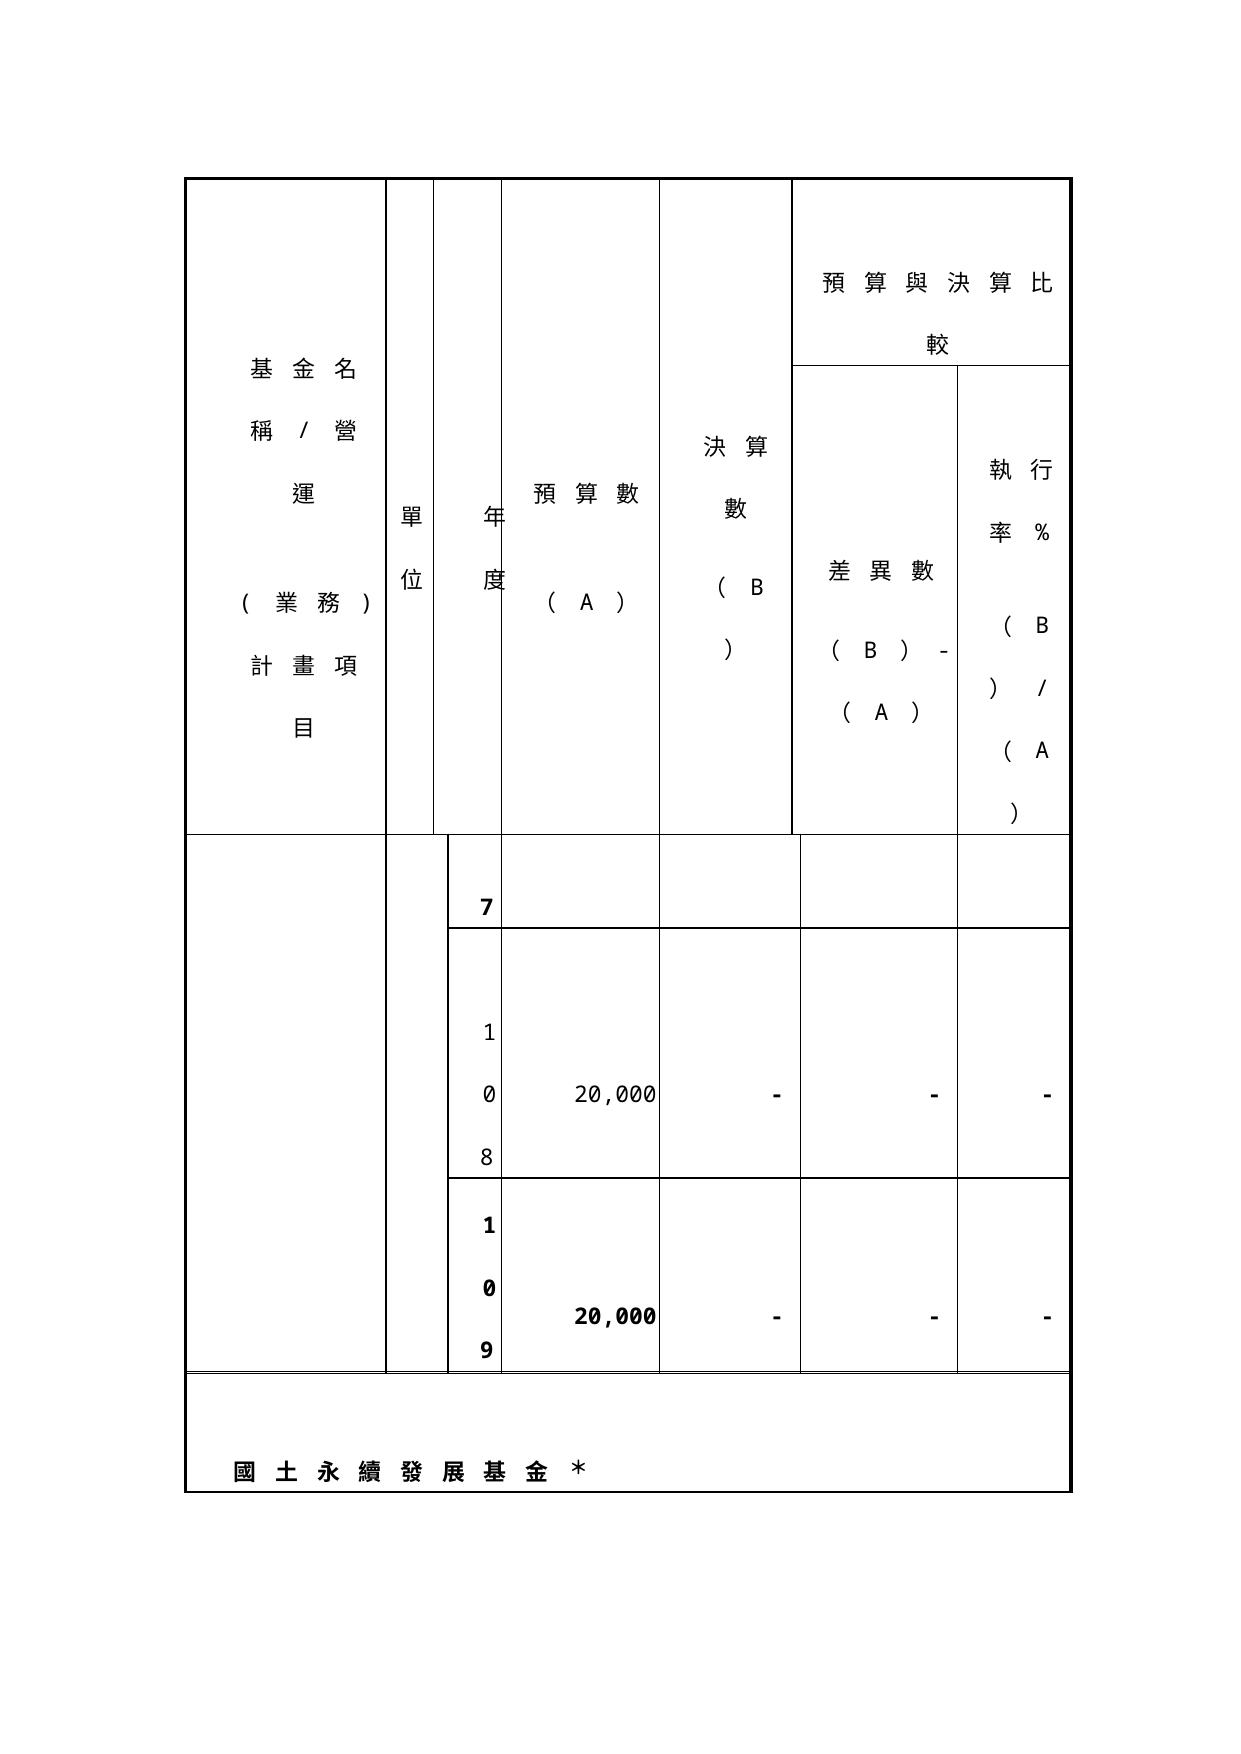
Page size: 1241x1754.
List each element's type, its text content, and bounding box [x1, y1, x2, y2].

table_cell 20,000 [502, 929, 659, 1177]
table_header 年度 [434, 180, 501, 833]
table_header 基金名稱/營運 (業務)計畫項目 [187, 180, 385, 833]
table_cell - [958, 929, 1069, 1177]
table_cell [801, 835, 957, 927]
table_cell [387, 835, 447, 1371]
table_header 決算數 （B） [660, 180, 791, 833]
table_header 預算數 （A） [502, 180, 659, 833]
table_cell - [958, 1179, 1069, 1371]
table_cell 109 [449, 1179, 501, 1371]
table_cell [958, 835, 1069, 927]
table_cell 國土永續發展基金＊ [187, 1374, 1069, 1491]
table_header 單位 [387, 180, 433, 833]
table_cell 7 [449, 835, 501, 927]
table_cell - [801, 929, 957, 1177]
table_cell [187, 835, 385, 1371]
table_header 預算與決算比較 [793, 180, 1069, 365]
table_cell - [660, 1179, 800, 1371]
table_cell 108 [449, 929, 501, 1177]
table_cell 差異數 （B）-（A） [793, 366, 957, 833]
table_cell - [801, 1179, 957, 1371]
table_cell [502, 835, 659, 927]
table_cell 執行率% （B）/（A） [958, 366, 1069, 833]
table_cell [660, 835, 800, 927]
table_cell - [660, 929, 800, 1177]
table_cell 20,000 [502, 1179, 659, 1371]
